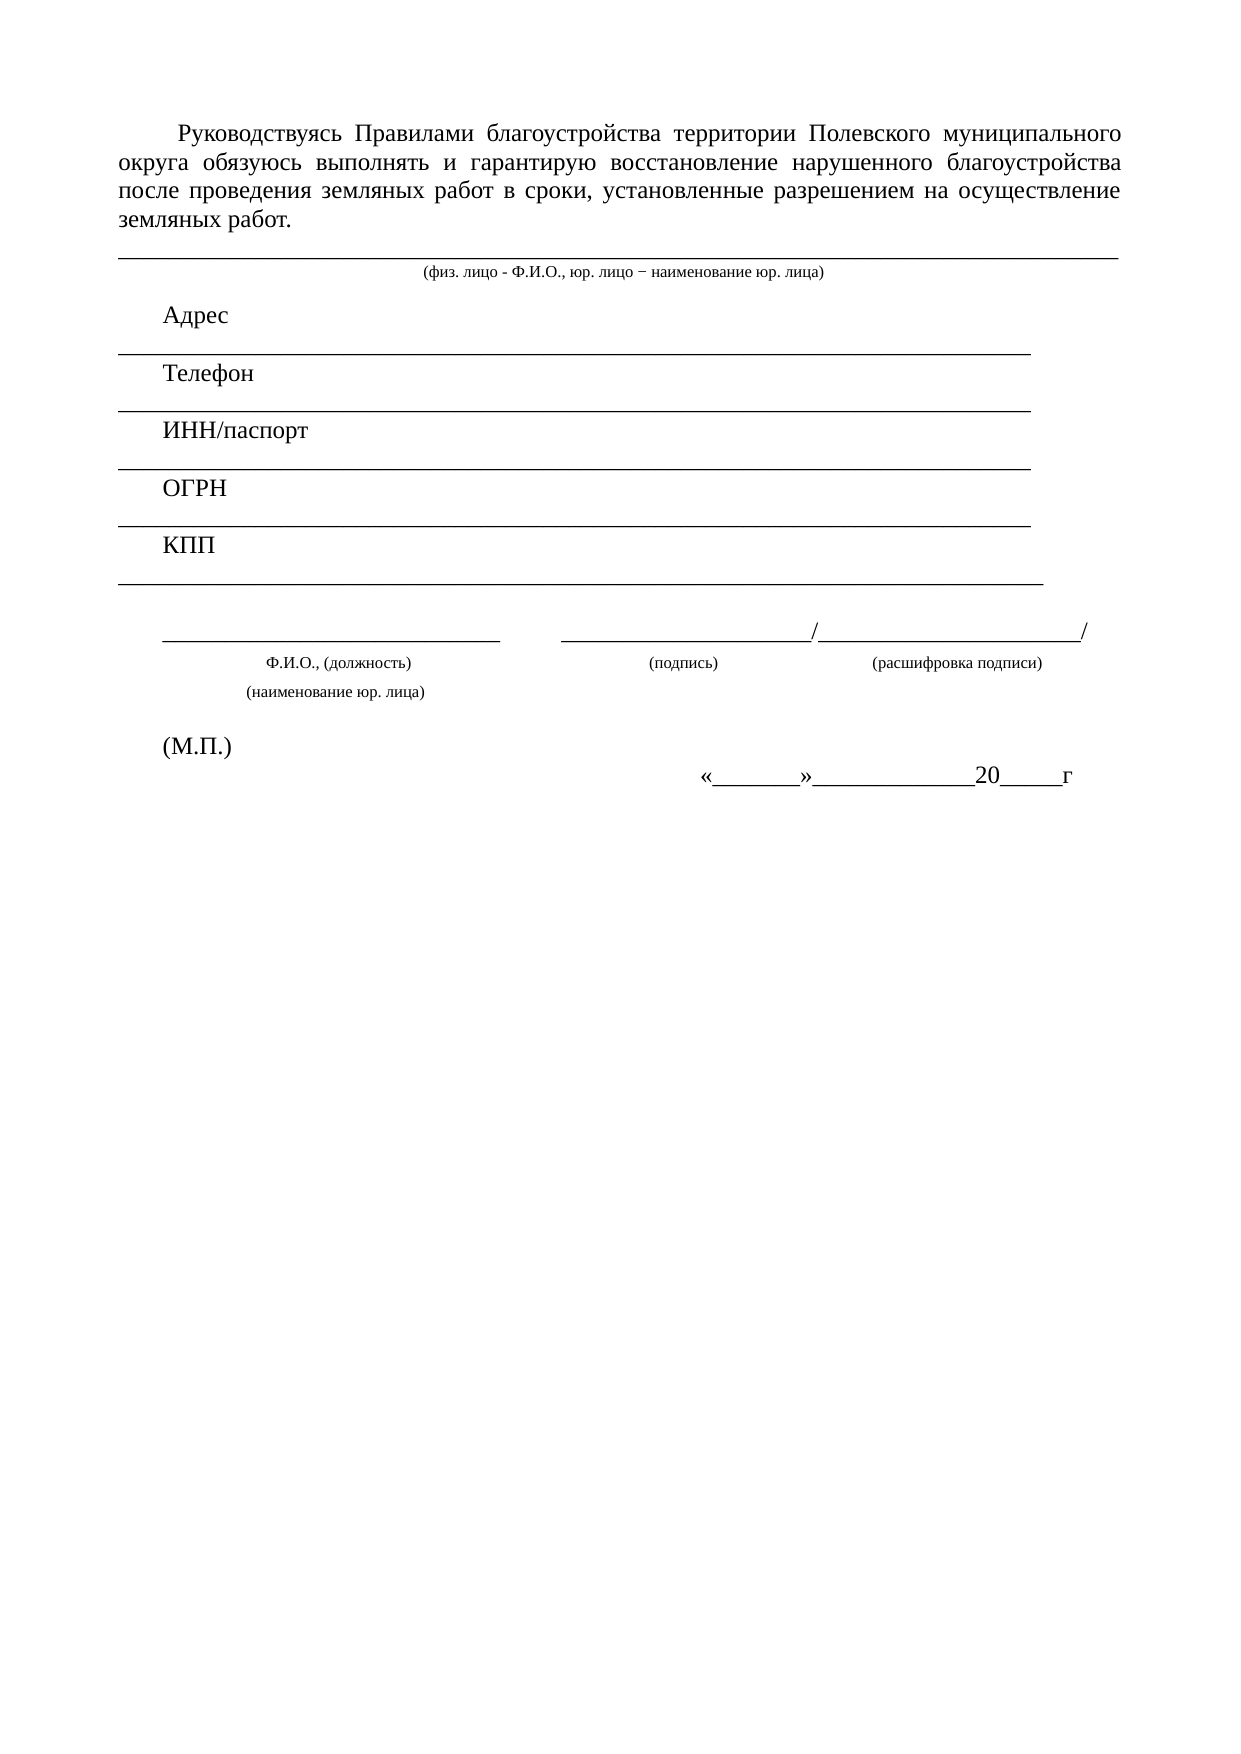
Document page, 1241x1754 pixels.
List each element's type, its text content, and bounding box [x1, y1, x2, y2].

text «_______»_____________20_____г [118, 760, 1122, 789]
text ИНН/паспорт _________________________________________________________________________ [118, 415, 1122, 473]
text Руководствуясь Правилами благоустройства территории Полевского муниципального округа обязуюсь выполнять и гарантирую восстановление нарушенного благоустройства после проведения земляных работ в сроки, установленные разрешением на осуществление земляных работ. [118, 118, 1122, 233]
text КПП __________________________________________________________________________ [118, 530, 1122, 588]
text Адрес _________________________________________________________________________ [118, 300, 1122, 358]
text (физ. лицо - Ф.И.О., юр. лицо − наименование юр. лица) [118, 262, 1122, 281]
text (М.П.) [118, 731, 1122, 760]
text Ф.И.О., (должность) (подпись) (расшифровка подписи) [118, 645, 1122, 674]
text ___________________________ ____________________/_____________________/ [118, 616, 1122, 645]
text (наименование юр. лица) [118, 674, 1122, 703]
text Телефон _________________________________________________________________________ [118, 358, 1122, 415]
text ОГРН _________________________________________________________________________ [118, 473, 1122, 530]
text ________________________________________________________________________________ [118, 233, 1122, 262]
